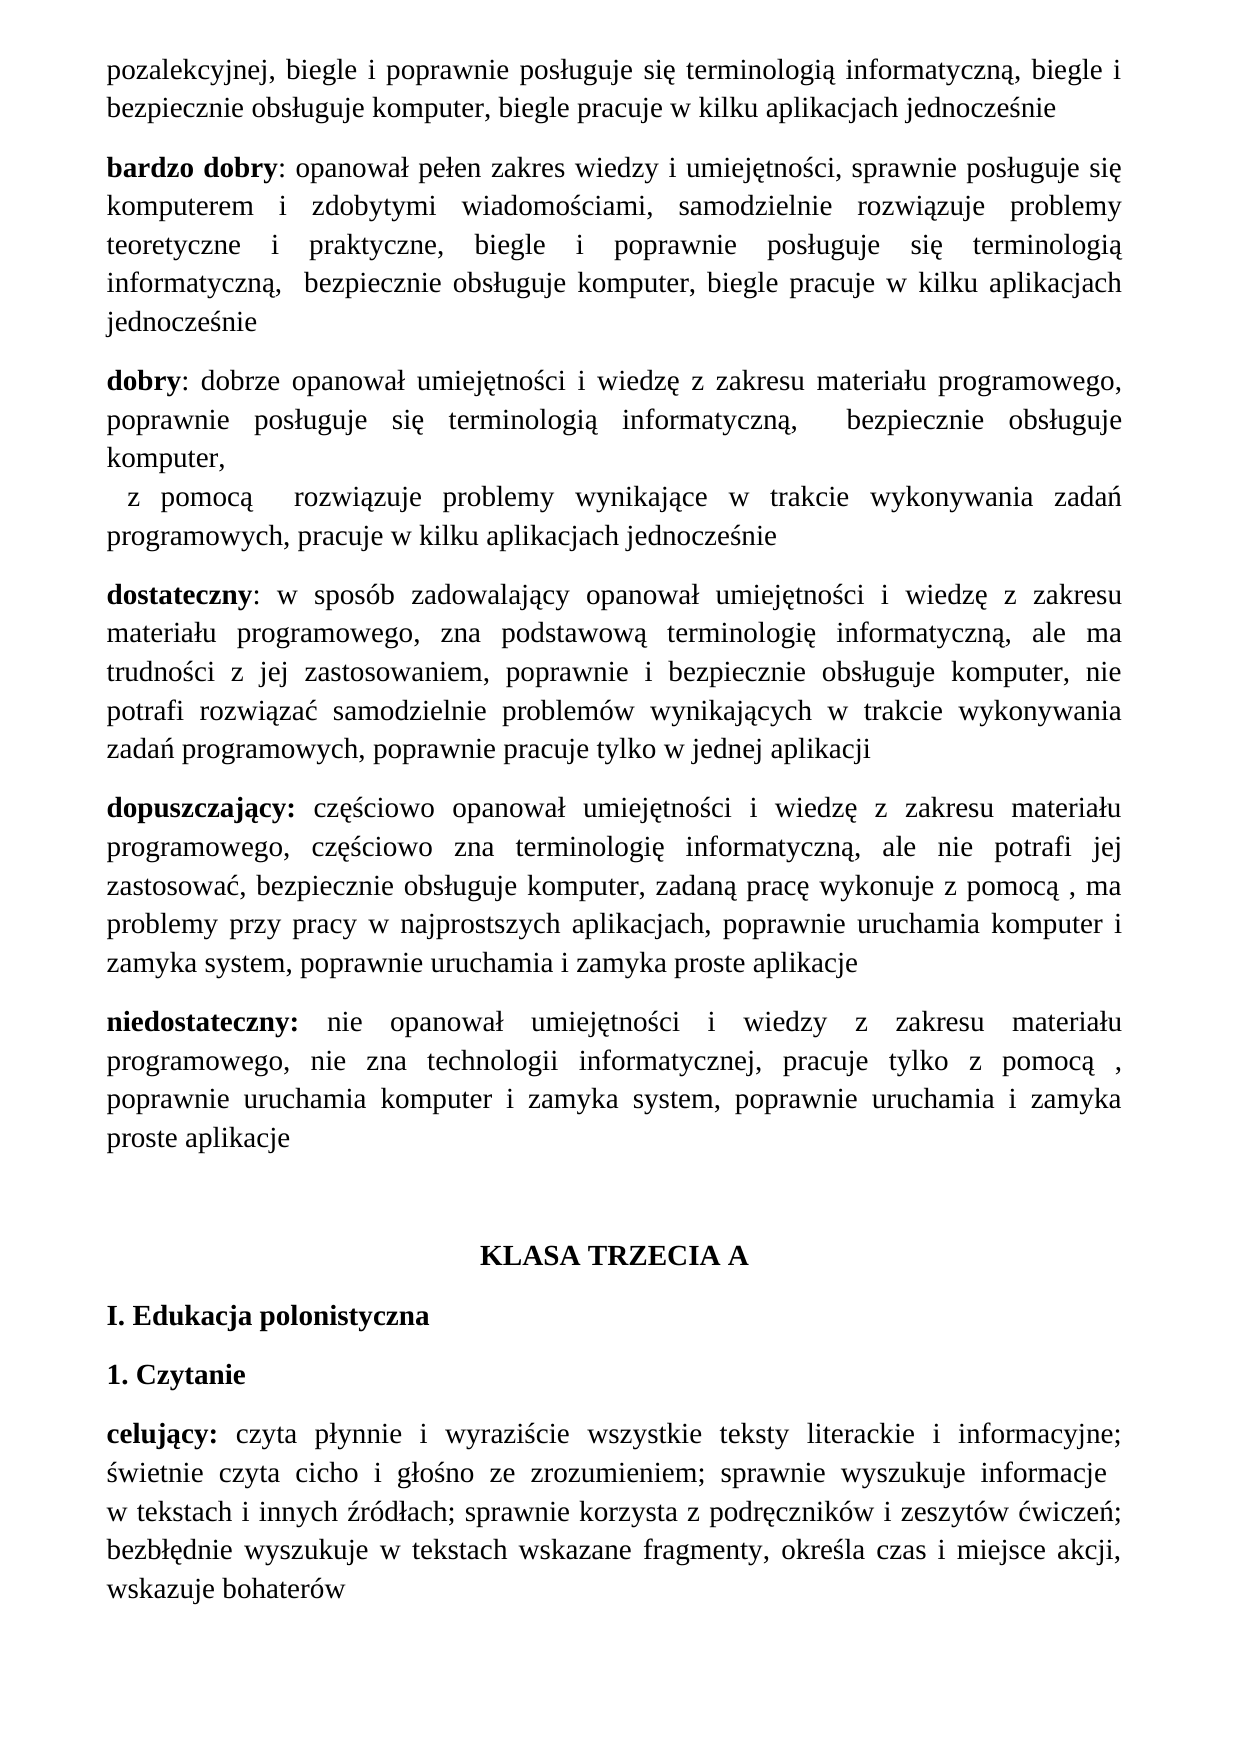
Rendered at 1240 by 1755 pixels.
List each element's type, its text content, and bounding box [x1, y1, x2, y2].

text 1. Czytanie [106, 1357, 1123, 1391]
text KLASA TRZECIA A [106, 1238, 1123, 1272]
text niedostateczny: nie opanował umiejętności i wiedzy z zakresu materiału programowego, nie zna technologii informatycznej, pracuje tylko z pomocą , poprawnie uruchamia komputer i zamyka system, poprawnie uruchamia i zamyka proste aplikacje [106, 1004, 1123, 1153]
text dostateczny: w sposób zadowalający opanował umiejętności i wiedzę z zakresu materiału programowego, zna podstawową terminologię informatyczną, ale ma trudności z jej zastosowaniem, poprawnie i bezpiecznie obsługuje komputer, nie potrafi rozwiązać samodzielnie problemów wynikających w trakcie wykonywania zadań programowych, poprawnie pracuje tylko w jednej aplikacji [106, 577, 1123, 765]
text bardzo dobry: opanował pełen zakres wiedzy i umiejętności, sprawnie posługuje się komputerem i zdobytymi wiadomościami, samodzielnie rozwiązuje problemy teoretyczne i praktyczne, biegle i poprawnie posługuje się terminologią informatyczną, bezpiecznie obsługuje komputer, biegle pracuje w kilku aplikacjach jednocześnie [106, 150, 1123, 338]
text I. Edukacja polonistyczna [106, 1298, 1123, 1331]
text dopuszczający: częściowo opanował umiejętności i wiedzę z zakresu materiału programowego, częściowo zna terminologię informatyczną, ale nie potrafi jej zastosować, bezpiecznie obsługuje komputer, zadaną pracę wykonuje z pomocą , ma problemy przy pracy w najprostszych aplikacjach, poprawnie uruchamia komputer i zamyka system, poprawnie uruchamia i zamyka proste aplikacje [106, 791, 1123, 978]
text celujący: czyta płynnie i wyraziście wszystkie teksty literackie i informacyjne; świetnie czyta cicho i głośno ze zrozumieniem; sprawnie wyszukuje informacje w tekstach i innych źródłach; sprawnie korzysta z podręczników i zeszytów ćwiczeń; bezbłędnie wyszukuje w tekstach wskazane fragmenty, określa czas i miejsce akcji, wskazuje bohaterów [106, 1417, 1123, 1604]
text pozalekcyjnej, biegle i poprawnie posługuje się terminologią informatyczną, biegle i bezpiecznie obsługuje komputer, biegle pracuje w kilku aplikacjach jednocześnie [106, 52, 1123, 124]
text dobry: dobrze opanował umiejętności i wiedzę z zakresu materiału programowego, poprawnie posługuje się terminologią informatyczną, bezpiecznie obsługuje komputer, z pomocą rozwiązuje problemy wynikające w trakcie wykonywania zadań programowych, pracuje w kilku aplikacjach jednocześnie [106, 363, 1123, 551]
